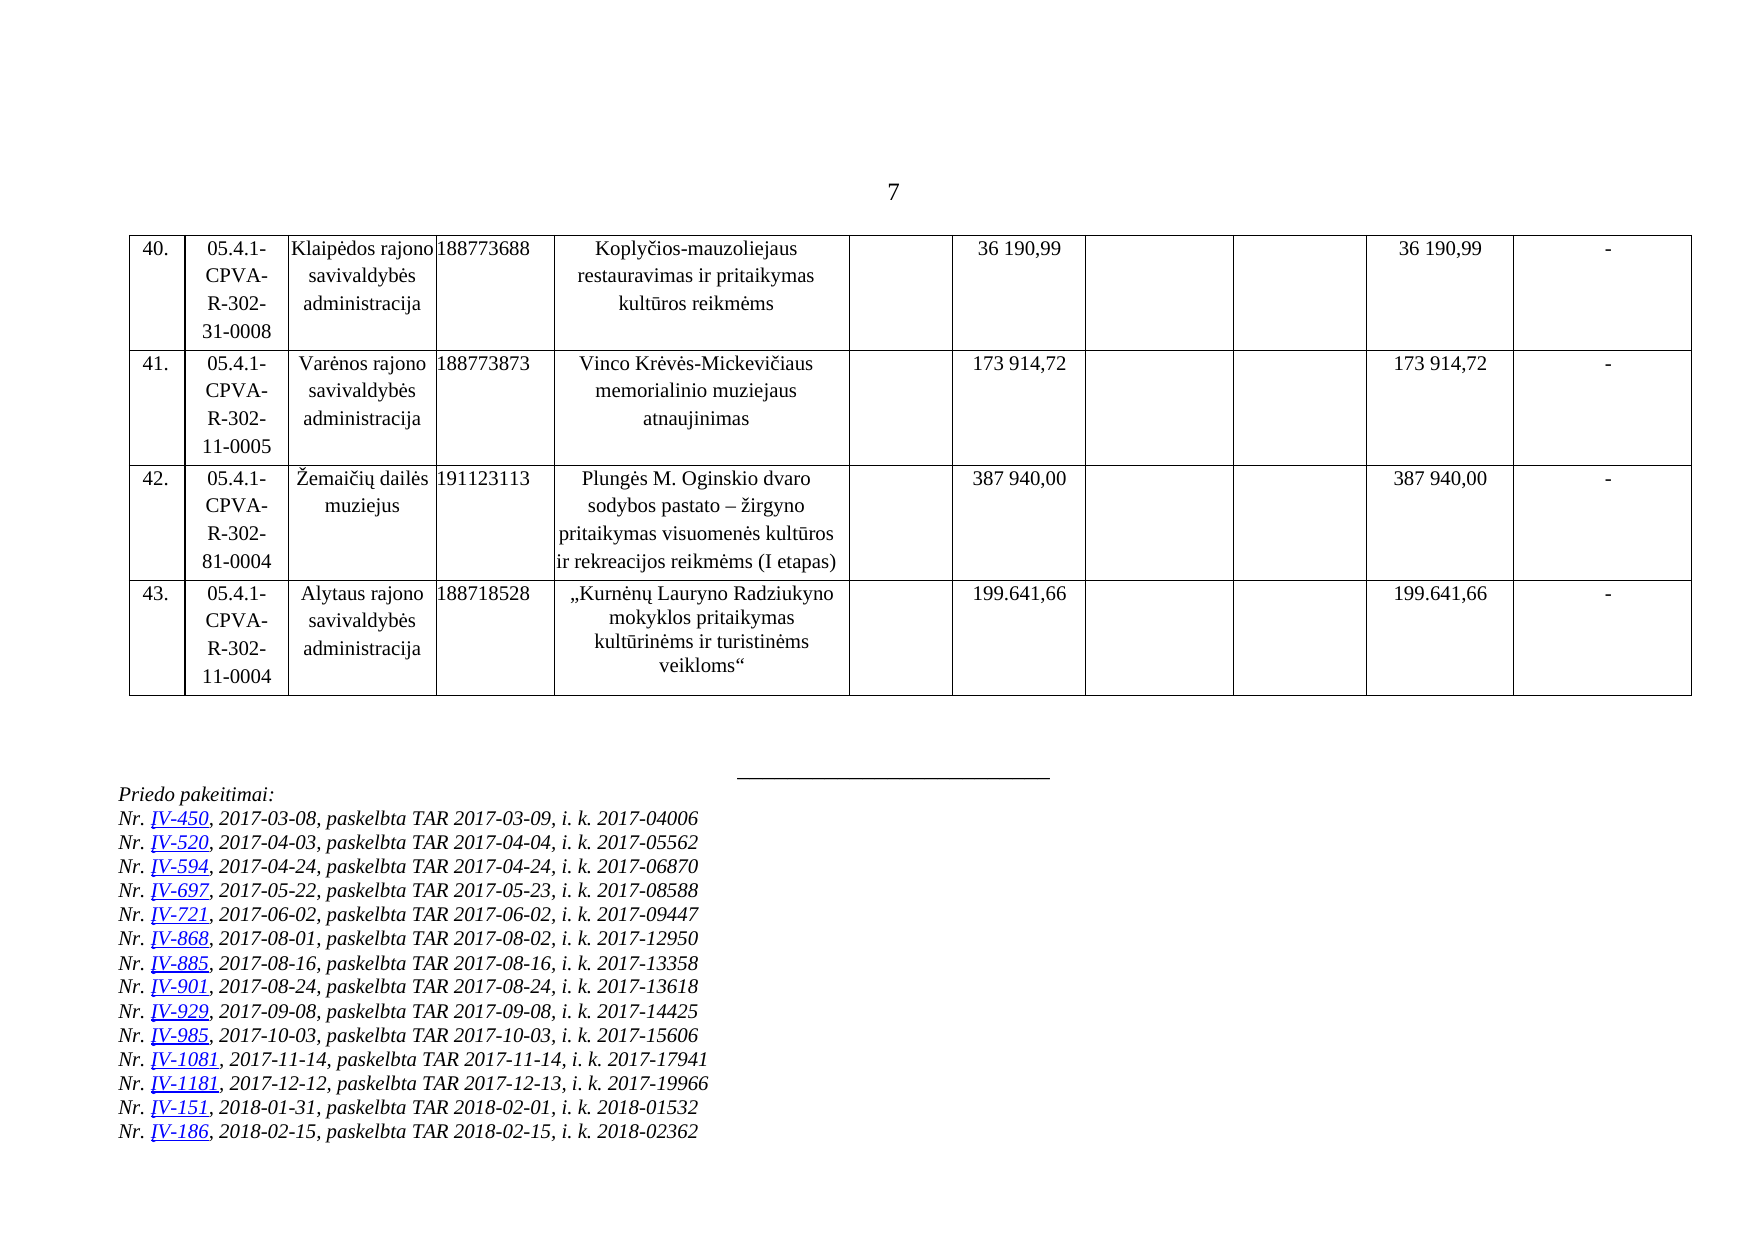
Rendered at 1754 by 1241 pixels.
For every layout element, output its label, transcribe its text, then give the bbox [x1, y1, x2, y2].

table_cell 188773873 [437, 351, 554, 465]
table_cell Koplyčios-mauzoliejaus restauravimas ir pritaikymas kultūros reikmėms [555, 236, 849, 350]
text Nr. ĮV-450, 2017-03-08, paskelbta TAR 2017-03-09, i. k. 2017-04006 [118, 806, 1668, 830]
table_cell 188773688 [437, 236, 554, 350]
table_cell 05.4.1-CPVA-R-302-31-0008 [186, 236, 288, 350]
table_cell 40. [130, 236, 184, 350]
text Nr. ĮV-594, 2017-04-24, paskelbta TAR 2017-04-24, i. k. 2017-06870 [118, 854, 1668, 878]
table_cell - [1514, 351, 1691, 465]
table_cell 36 190,99 [1367, 236, 1513, 350]
text Nr. ĮV-929, 2017-09-08, paskelbta TAR 2017-09-08, i. k. 2017-14425 [118, 998, 1668, 1023]
table_cell Žemaičių dailės muziejus [289, 466, 436, 580]
text Nr. ĮV-1081, 2017-11-14, paskelbta TAR 2017-11-14, i. k. 2017-17941 [118, 1047, 1668, 1071]
table_cell - [1514, 236, 1691, 350]
table_cell [1086, 351, 1233, 465]
table_cell 191123113 [437, 466, 554, 580]
table_cell Klaipėdos rajono savivaldybės administracija [289, 236, 436, 350]
table_cell 387 940,00 [953, 466, 1085, 580]
table_cell „Kurnėnų Lauryno Radziukyno mokyklos pritaikymas kultūrinėms ir turistinėms veikloms“ [555, 581, 849, 695]
text Nr. ĮV-697, 2017-05-22, paskelbta TAR 2017-05-23, i. k. 2017-08588 [118, 878, 1668, 902]
table_cell [1086, 581, 1233, 695]
table_cell [1234, 351, 1366, 465]
text Nr. ĮV-885, 2017-08-16, paskelbta TAR 2017-08-16, i. k. 2017-13358 [118, 950, 1668, 974]
text Nr. ĮV-151, 2018-01-31, paskelbta TAR 2018-02-01, i. k. 2018-01532 [118, 1095, 1668, 1119]
text Nr. ĮV-868, 2017-08-01, paskelbta TAR 2017-08-02, i. k. 2017-12950 [118, 926, 1668, 950]
table_cell [1086, 236, 1233, 350]
text Nr. ĮV-186, 2018-02-15, paskelbta TAR 2018-02-15, i. k. 2018-02362 [118, 1119, 1668, 1143]
text _________________________ [118, 753, 1668, 782]
table_cell [1234, 581, 1366, 695]
text Nr. ĮV-985, 2017-10-03, paskelbta TAR 2017-10-03, i. k. 2017-15606 [118, 1023, 1668, 1047]
table_cell 41. [130, 351, 184, 465]
table_cell [1086, 466, 1233, 580]
text Nr. ĮV-1181, 2017-12-12, paskelbta TAR 2017-12-13, i. k. 2017-19966 [118, 1071, 1668, 1095]
table_cell 36 190,99 [953, 236, 1085, 350]
table_cell 05.4.1-CPVA-R-302-11-0004 [186, 581, 288, 695]
text Nr. ĮV-721, 2017-06-02, paskelbta TAR 2017-06-02, i. k. 2017-09447 [118, 902, 1668, 926]
table_cell 173 914,72 [953, 351, 1085, 465]
text Nr. ĮV-901, 2017-08-24, paskelbta TAR 2017-08-24, i. k. 2017-13618 [118, 974, 1668, 998]
table_cell [850, 351, 952, 465]
text Priedo pakeitimai: [118, 782, 1668, 806]
table_cell Plungės M. Oginskio dvaro sodybos pastato – žirgyno pritaikymas visuomenės kultūros ir rekreacijos reikmėms (I etapas) [555, 466, 849, 580]
table_cell 199.641,66 [1367, 581, 1513, 695]
table_cell 387 940,00 [1367, 466, 1513, 580]
table_cell Alytaus rajono savivaldybės administracija [289, 581, 436, 695]
table_cell Vinco Krėvės-Mickevičiaus memorialinio muziejaus atnaujinimas [555, 351, 849, 465]
table_cell - [1514, 466, 1691, 580]
table_cell [1234, 236, 1366, 350]
table_cell 199.641,66 [953, 581, 1085, 695]
table_cell [850, 581, 952, 695]
table_cell [1234, 466, 1366, 580]
table_cell 43. [130, 581, 184, 695]
table_cell [850, 466, 952, 580]
table_cell [850, 236, 952, 350]
table_cell 05.4.1-CPVA-R-302-81-0004 [186, 466, 288, 580]
text Nr. ĮV-520, 2017-04-03, paskelbta TAR 2017-04-04, i. k. 2017-05562 [118, 830, 1668, 854]
table_cell 173 914,72 [1367, 351, 1513, 465]
table_cell Varėnos rajono savivaldybės administracija [289, 351, 436, 465]
table_cell 42. [130, 466, 184, 580]
table_cell 05.4.1-CPVA-R-302-11-0005 [186, 351, 288, 465]
table_cell - [1514, 581, 1691, 695]
table_cell 188718528 [437, 581, 554, 695]
